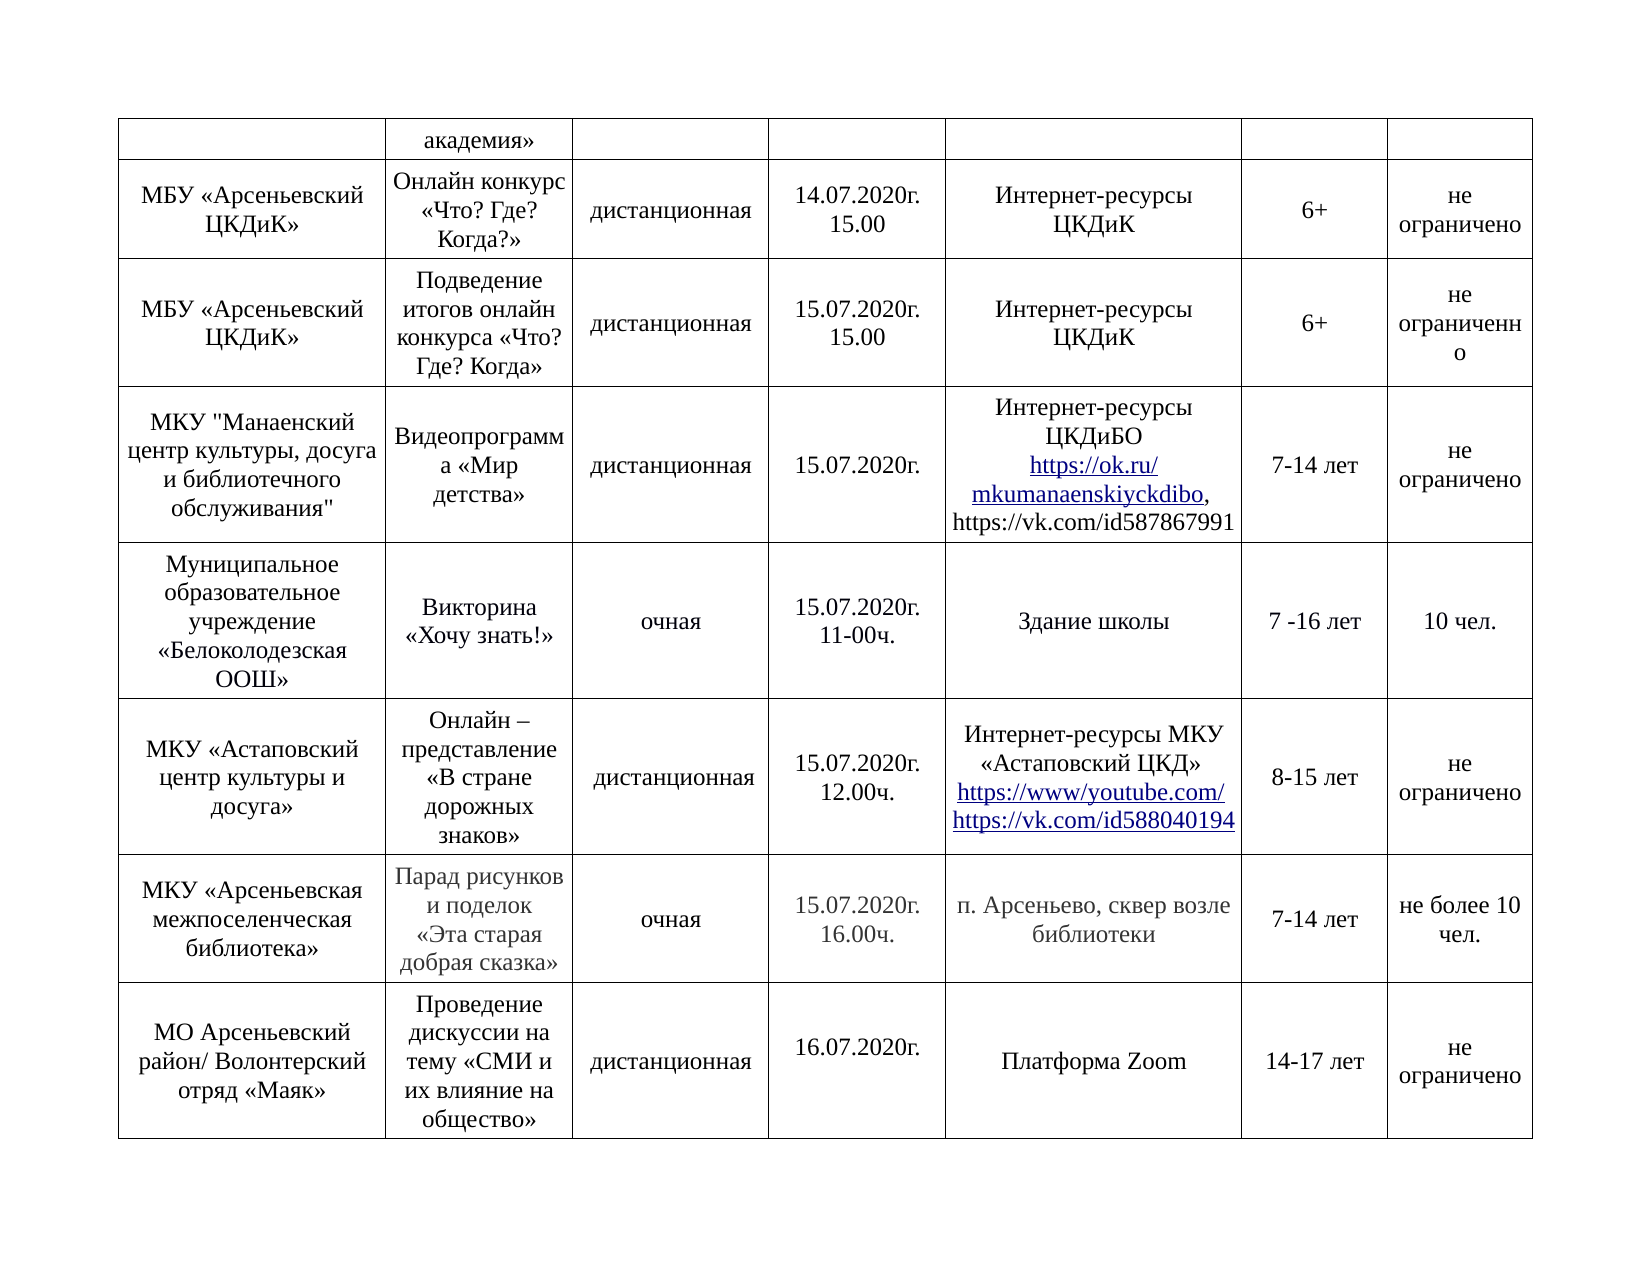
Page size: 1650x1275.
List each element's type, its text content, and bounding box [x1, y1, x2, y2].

table_cell не ограниченно [1388, 259, 1532, 386]
table_cell Парад рисунков и поделок «Эта старая добрая сказка» [386, 855, 572, 982]
table_cell дистанционная [573, 983, 768, 1138]
table_cell не ограничено [1388, 983, 1532, 1138]
table_cell 15.07.2020г. 15.00 [769, 259, 945, 386]
table_cell 15.07.2020г. 16.00ч. [769, 855, 945, 982]
table_cell МКУ "Манаенский центр культуры, досуга и библиотечного обслуживания" [119, 387, 385, 542]
table_cell 14-17 лет [1242, 983, 1387, 1138]
table_cell 7 -16 лет [1242, 543, 1387, 698]
table_cell 6+ [1242, 259, 1387, 386]
table_cell МО Арсеньевский район/ Волонтерский отряд «Маяк» [119, 983, 385, 1138]
table_cell Платформа Zoom [946, 983, 1241, 1138]
table_cell не ограничено [1388, 160, 1532, 258]
table_cell Онлайн конкурс «Что? Где? Когда?» [386, 160, 572, 258]
table_cell Интернет-ресурсы МКУ «Астаповский ЦКД» https://www/youtube.com/ https://vk.com/id588040194 [946, 699, 1241, 854]
table_cell 15.07.2020г. 12.00ч. [769, 699, 945, 854]
table_cell 6+ [1242, 160, 1387, 258]
table_cell очная [573, 855, 768, 982]
table_cell 10 чел. [1388, 543, 1532, 698]
table_cell 8-15 лет [1242, 699, 1387, 854]
table_cell Здание школы [946, 543, 1241, 698]
table_cell Видеопрограмма «Мир детства» [386, 387, 572, 542]
table_cell 16.07.2020г. [769, 983, 945, 1138]
table_cell 14.07.2020г. 15.00 [769, 160, 945, 258]
table_cell Проведение дискуссии на тему «СМИ и их влияние на общество» [386, 983, 572, 1138]
table_cell [1388, 119, 1532, 159]
table_cell [1242, 119, 1387, 159]
table_cell не ограничено [1388, 699, 1532, 854]
table_cell 7-14 лет [1242, 387, 1387, 542]
table_cell Онлайн – представление «В стране дорожных знаков» [386, 699, 572, 854]
table_cell Викторина «Хочу знать!» [386, 543, 572, 698]
table_cell Подведение итогов онлайн конкурса «Что? Где? Когда» [386, 259, 572, 386]
table_cell Интернет-ресурсы ЦКДиК [946, 259, 1241, 386]
table_cell [769, 119, 945, 159]
table_cell очная [573, 543, 768, 698]
table_cell МКУ «Астаповский центр культуры и досуга» [119, 699, 385, 854]
table_cell [119, 119, 385, 159]
table_cell не более 10 чел. [1388, 855, 1532, 982]
table_cell дистанционная [573, 699, 768, 854]
table_cell дистанционная [573, 387, 768, 542]
table_cell не ограничено [1388, 387, 1532, 542]
table_cell Интернет-ресурсы ЦКДиБО https://ok.ru/mkumanaenskiyckdibo, https://vk.com/id587867991 [946, 387, 1241, 542]
table_cell МКУ «Арсеньевская межпоселенческая библиотека» [119, 855, 385, 982]
table_cell дистанционная [573, 160, 768, 258]
table_cell МБУ «Арсеньевский ЦКДиК» [119, 259, 385, 386]
table_cell Муниципальное образовательное учреждение «Белоколодезская ООШ» [119, 543, 385, 698]
table_cell 15.07.2020г. [769, 387, 945, 542]
table_cell Интернет-ресурсы ЦКДиК [946, 160, 1241, 258]
table_cell 7-14 лет [1242, 855, 1387, 982]
table_cell МБУ «Арсеньевский ЦКДиК» [119, 160, 385, 258]
table_cell [573, 119, 768, 159]
table_cell академия» [386, 119, 572, 159]
table_cell п. Арсеньево, сквер возле библиотеки [946, 855, 1241, 982]
table_cell [946, 119, 1241, 159]
table_cell 15.07.2020г. 11-00ч. [769, 543, 945, 698]
table_cell дистанционная [573, 259, 768, 386]
